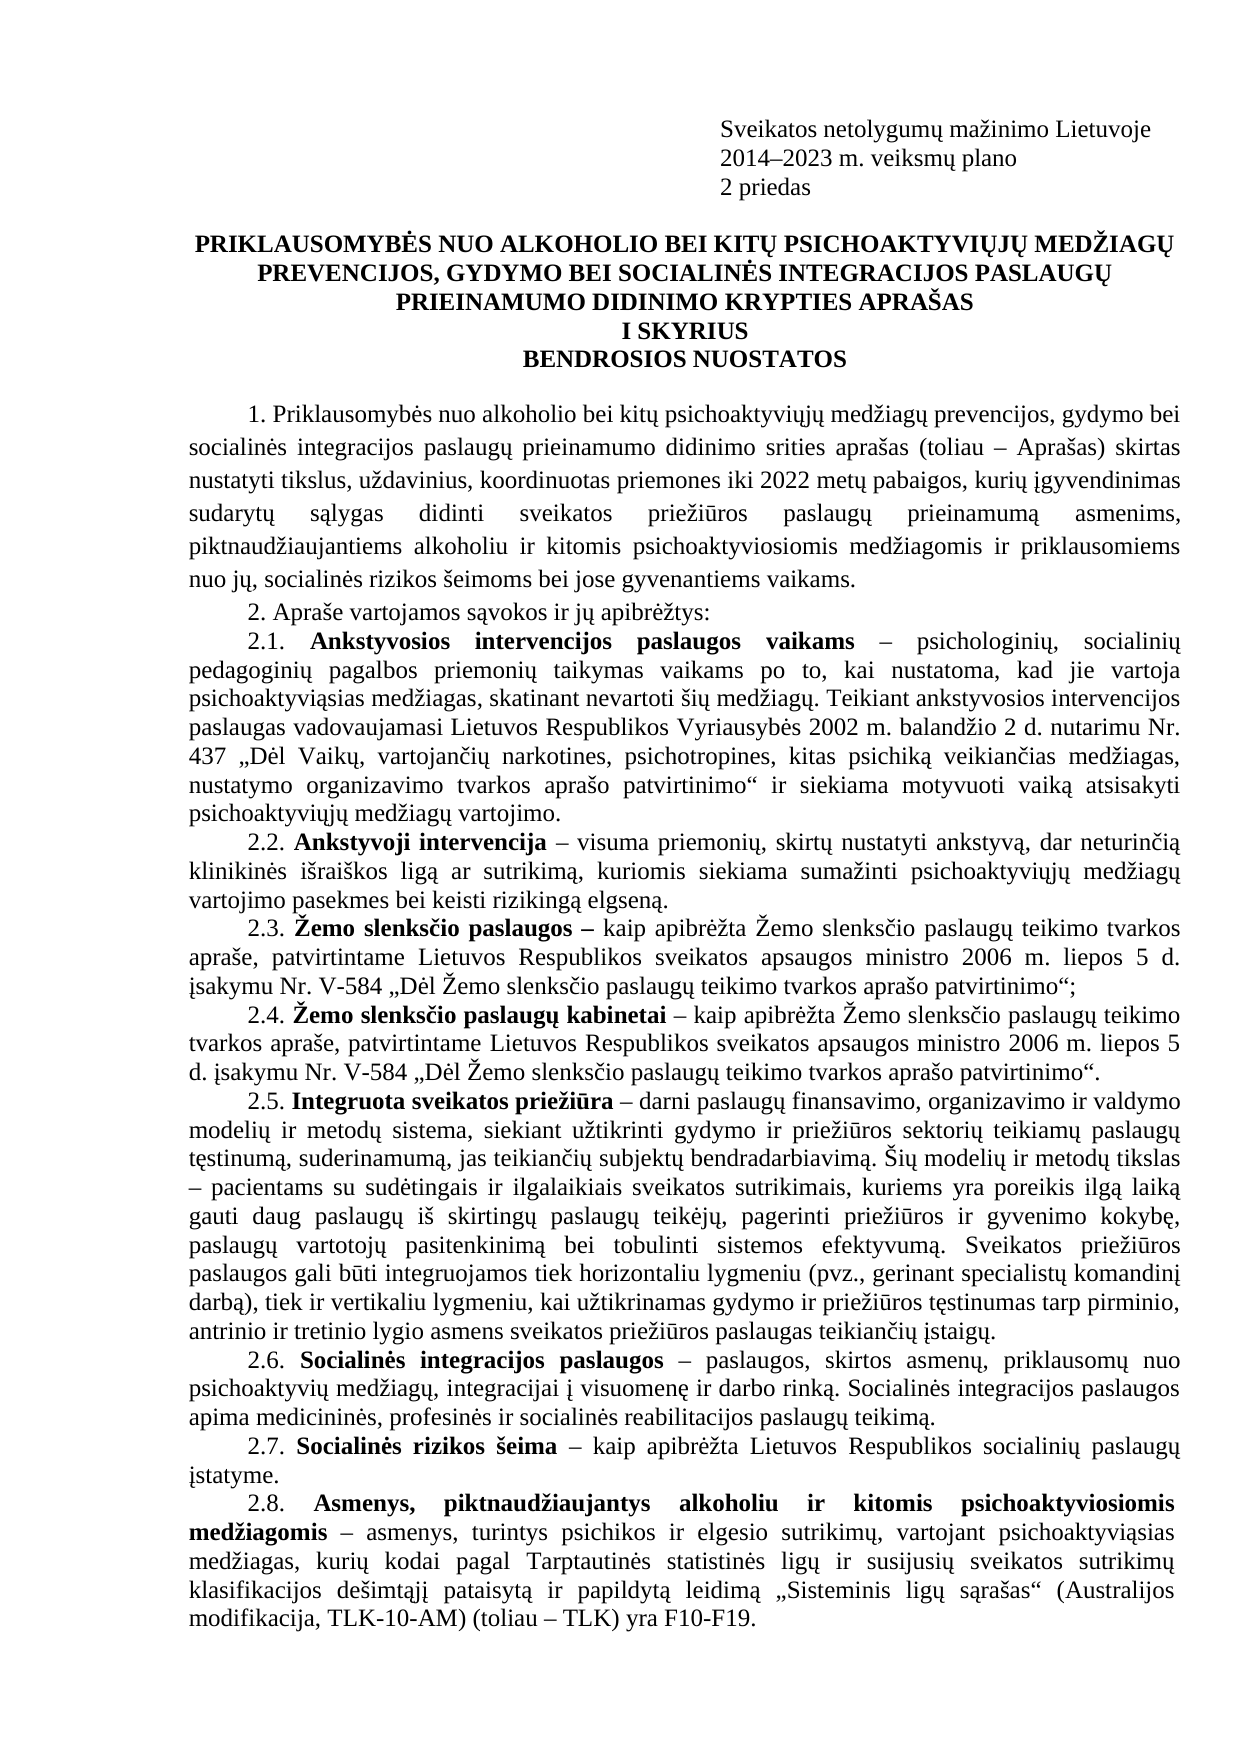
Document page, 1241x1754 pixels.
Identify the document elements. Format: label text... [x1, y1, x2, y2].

text 2.3. Žemo slenksčio paslaugos – kaip apibrėžta Žemo slenksčio paslaugų teikimo tvarkos apraše, patvirtintame Lietuvos Respublikos sveikatos apsaugos ministro 2006 m. liepos 5 d. įsakymu Nr. V-584 „Dėl Žemo slenksčio paslaugų teikimo tvarkos aprašo patvirtinimo“; [188, 913, 1181, 1000]
text 2.5. Integruota sveikatos priežiūra – darni paslaugų finansavimo, organizavimo ir valdymo modelių ir metodų sistema, siekiant užtikrinti gydymo ir priežiūros sektorių teikiamų paslaugų tęstinumą, suderinamumą, jas teikiančių subjektų bendradarbiavimą. Šių modelių ir metodų tikslas – pacientams su sudėtingais ir ilgalaikiais sveikatos sutrikimais, kuriems yra poreikis ilgą laiką gauti daug paslaugų iš skirtingų paslaugų teikėjų, pagerinti priežiūros ir gyvenimo kokybę, paslaugų vartotojų pasitenkinimą bei tobulinti sistemos efektyvumą. Sveikatos priežiūros paslaugos gali būti integruojamos tiek horizontaliu lygmeniu (pvz., gerinant specialistų komandinį darbą), tiek ir vertikaliu lygmeniu, kai užtikrinamas gydymo ir priežiūros tęstinumas tarp pirminio, antrinio ir tretinio lygio asmens sveikatos priežiūros paslaugas teikiančių įstaigų. [188, 1086, 1181, 1345]
text 1. Priklausomybės nuo alkoholio bei kitų psichoaktyviųjų medžiagų prevencijos, gydymo bei socialinės integracijos paslaugų prieinamumo didinimo srities aprašas (toliau – Aprašas) skirtas nustatyti tikslus, uždavinius, koordinuotas priemones iki 2022 metų pabaigos, kurių įgyvendinimas sudarytų sąlygas didinti sveikatos priežiūros paslaugų prieinamumą asmenims, piktnaudžiaujantiems alkoholiu ir kitomis psichoaktyviosiomis medžiagomis ir priklausomiems nuo jų, socialinės rizikos šeimoms bei jose gyvenantiems vaikams. [188, 399, 1181, 593]
text 2.2. Ankstyvoji intervencija – visuma priemonių, skirtų nustatyti ankstyvą, dar neturinčią klinikinės išraiškos ligą ar sutrikimą, kuriomis siekiama sumažinti psichoaktyviųjų medžiagų vartojimo pasekmes bei keisti rizikingą elgseną. [188, 827, 1181, 913]
text 2.4. Žemo slenksčio paslaugų kabinetai – kaip apibrėžta Žemo slenksčio paslaugų teikimo tvarkos apraše, patvirtintame Lietuvos Respublikos sveikatos apsaugos ministro 2006 m. liepos 5 d. įsakymu Nr. V-584 „Dėl Žemo slenksčio paslaugų teikimo tvarkos aprašo patvirtinimo“. [188, 1000, 1181, 1086]
text 2014–2023 m. veiksmų plano [188, 143, 1181, 172]
text 2. Apraše vartojamos sąvokos ir jų apibrėžtys: [247, 597, 1175, 626]
text PRIKLAUSOMYBĖS NUO ALKOHOLIO BEI KITŲ PSICHOAKTYVIŲJŲ MEDŽIAGŲ PREVENCIJOS, GYDYMO BEI SOCIALINĖS INTEGRACIJOS PASLAUGŲ PRIEINAMUMO DIDINIMO KRYPTIES APRAŠAS [188, 229, 1181, 316]
text 2.6. Socialinės integracijos paslaugos – paslaugos, skirtos asmenų, priklausomų nuo psichoaktyvių medžiagų, integracijai į visuomenę ir darbo rinką. Socialinės integracijos paslaugos apima medicininės, profesinės ir socialinės reabilitacijos paslaugų teikimą. [188, 1345, 1181, 1431]
text BENDROSIOS NUOSTATOS [188, 344, 1181, 373]
text 2.7. Socialinės rizikos šeima – kaip apibrėžta Lietuvos Respublikos socialinių paslaugų įstatyme. [188, 1431, 1181, 1488]
text 2.1. Ankstyvosios intervencijos paslaugos vaikams – psichologinių, socialinių pedagoginių pagalbos priemonių taikymas vaikams po to, kai nustatoma, kad jie vartoja psichoaktyviąsias medžiagas, skatinant nevartoti šių medžiagų. Teikiant ankstyvosios intervencijos paslaugas vadovaujamasi Lietuvos Respublikos Vyriausybės 2002 m. balandžio 2 d. nutarimu Nr. 437 „Dėl Vaikų, vartojančių narkotines, psichotropines, kitas psichiką veikiančias medžiagas, nustatymo organizavimo tvarkos aprašo patvirtinimo“ ir siekiama motyvuoti vaiką atsisakyti psichoaktyviųjų medžiagų vartojimo. [188, 626, 1181, 827]
text 2.8. Asmenys, piktnaudžiaujantys alkoholiu ir kitomis psichoaktyviosiomis medžiagomis – asmenys, turintys psichikos ir elgesio sutrikimų, vartojant psichoaktyviąsias medžiagas, kurių kodai pagal Tarptautinės statistinės ligų ir susijusių sveikatos sutrikimų klasifikacijos dešimtąjį pataisytą ir papildytą leidimą „Sisteminis ligų sąrašas“ (Australijos modifikacija, TLK-10-AM) (toliau – TLK) yra F10-F19. [188, 1488, 1175, 1632]
text Sveikatos netolygumų mažinimo Lietuvoje [188, 114, 1181, 143]
text 2 priedas [188, 172, 1181, 201]
text I SKYRIUS [188, 316, 1181, 344]
